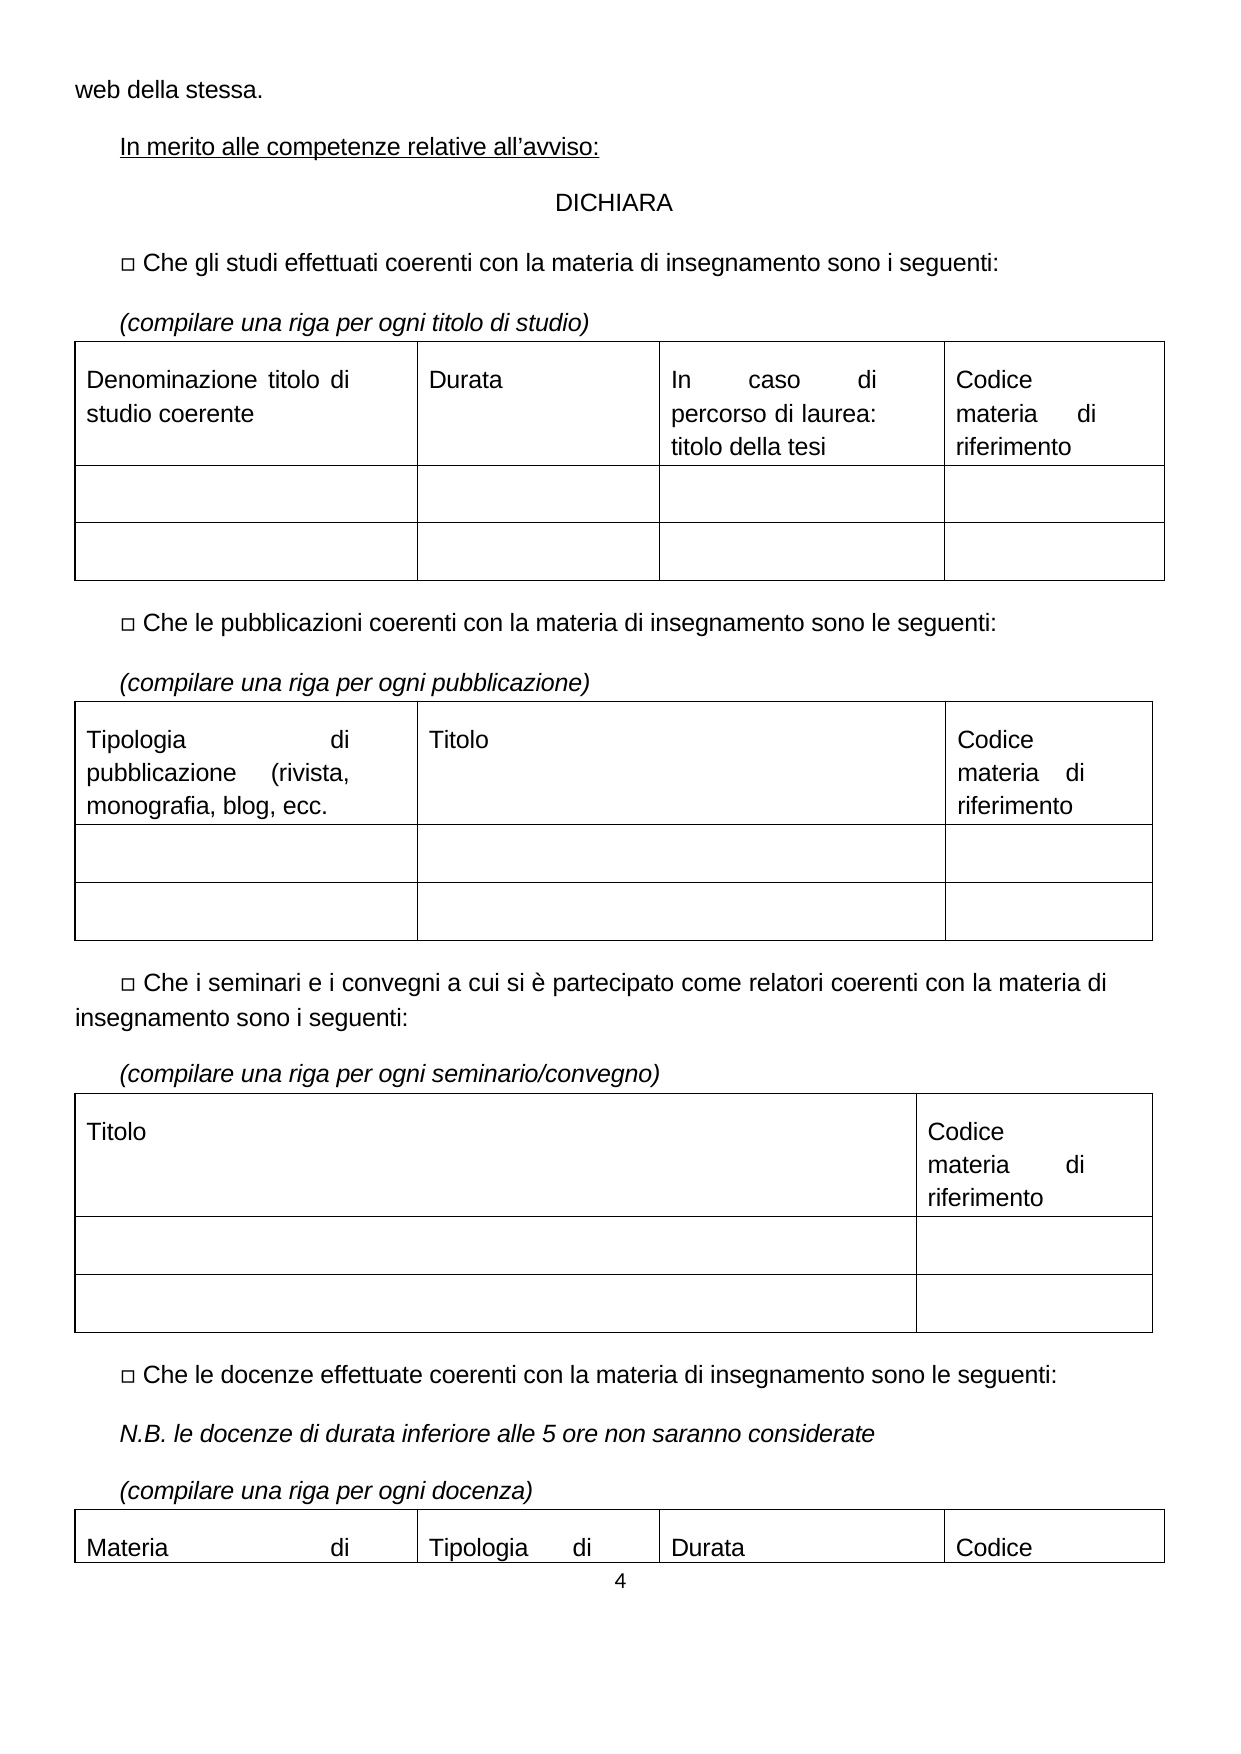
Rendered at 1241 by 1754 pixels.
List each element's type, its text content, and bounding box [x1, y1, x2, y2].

table_cell [76, 466, 417, 522]
text (compilare una riga per ogni docenza) [75, 1476, 1109, 1504]
table_cell [917, 1275, 1152, 1332]
text In merito alle competenze relative all’avviso: [75, 132, 1109, 160]
table_cell [76, 523, 417, 580]
table_cell [945, 466, 1164, 522]
text ▫ Che i seminari e i convegni a cui si è partecipato come relatori coerenti con la materia di insegnamento sono i seguenti: [75, 964, 1109, 1031]
table_header Durata [418, 342, 659, 464]
table_header In caso di percorso di laurea: titolo della tesi [660, 342, 944, 464]
table_header Titolo [418, 702, 945, 824]
table_header Codice [945, 1510, 1164, 1562]
table_cell [76, 1275, 916, 1332]
table_cell [418, 825, 945, 882]
text (compilare una riga per ogni seminario/convegno) [75, 1059, 1109, 1088]
table_header Codice materia di riferimento [917, 1094, 1152, 1216]
text N.B. le docenze di durata inferiore alle 5 ore non saranno considerate [75, 1419, 1109, 1448]
table_cell [660, 466, 944, 522]
text (compilare una riga per ogni pubblicazione) [75, 667, 1109, 696]
text web della stessa. [75, 75, 1109, 104]
table_cell [76, 1217, 916, 1274]
table_header Titolo [76, 1094, 916, 1216]
text (compilare una riga per ogni titolo di studio) [75, 308, 1109, 337]
table_cell [660, 523, 944, 580]
table_header Tipologia di [418, 1510, 659, 1562]
table_header Codice materia di riferimento [946, 702, 1152, 824]
table_cell [946, 825, 1152, 882]
table_header Codice materia di riferimento [945, 342, 1164, 464]
text ▫ Che le docenze effettuate coerenti con la materia di insegnamento sono le seguenti: [75, 1356, 1109, 1390]
table_header Materia di [76, 1510, 417, 1562]
table_cell [917, 1217, 1152, 1274]
text DICHIARA [75, 188, 1109, 217]
table_cell [945, 523, 1164, 580]
text ▫ Che le pubblicazioni coerenti con la materia di insegnamento sono le seguenti: [75, 605, 1109, 639]
table_cell [76, 825, 417, 882]
text ▫ Che gli studi effettuati coerenti con la materia di insegnamento sono i seguenti: [75, 245, 1109, 279]
table_cell [418, 523, 659, 580]
table_cell [418, 466, 659, 522]
table_cell [76, 883, 417, 940]
table_header Durata [660, 1510, 944, 1562]
table_header Tipologia di pubblicazione (rivista, monografia, blog, ecc. [76, 702, 417, 824]
table_header Denominazione titolo di studio coerente [76, 342, 417, 464]
table_cell [946, 883, 1152, 940]
table_cell [418, 883, 945, 940]
